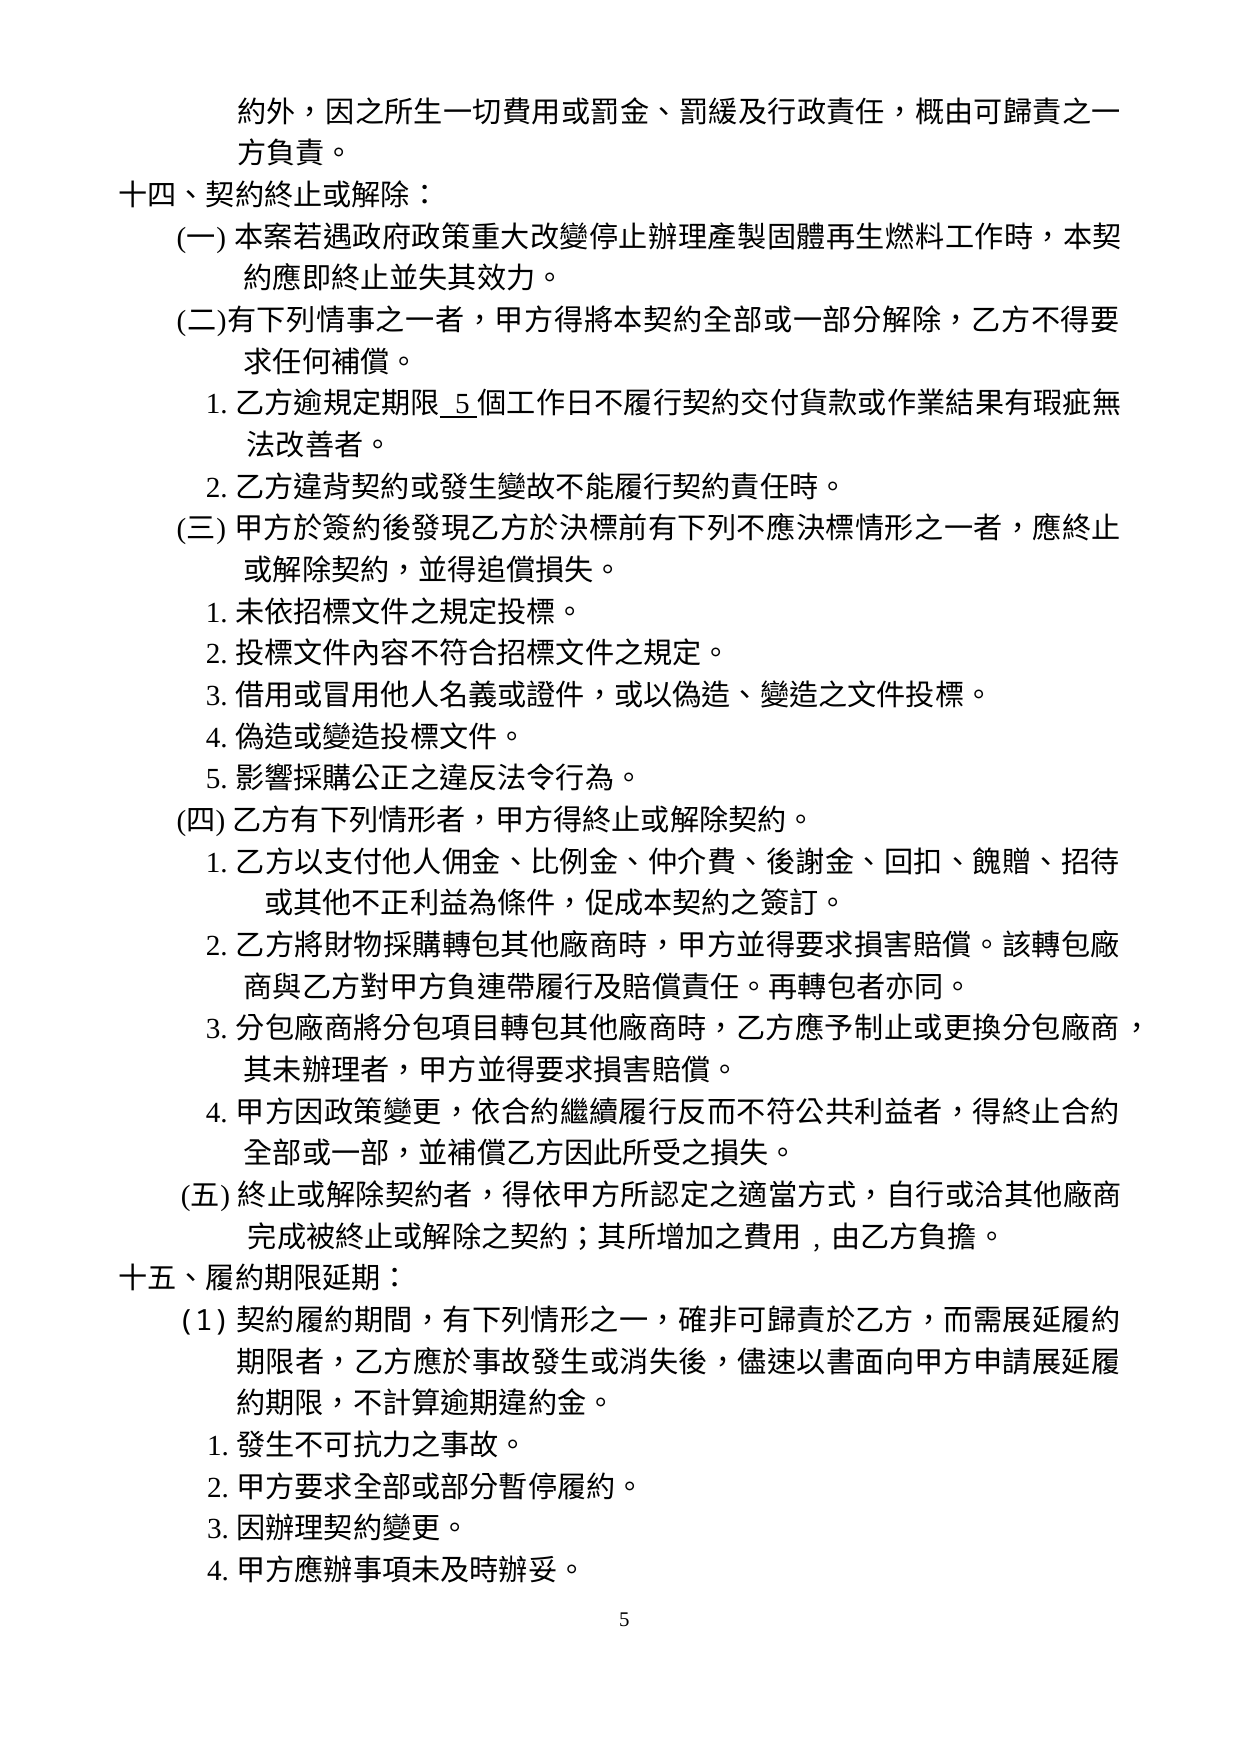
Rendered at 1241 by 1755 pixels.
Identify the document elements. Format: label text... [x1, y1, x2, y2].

text 1. 未依招標文件之規定投標。 [118, 589, 1122, 630]
text (三) 甲方於簽約後發現乙方於決標前有下列不應決標情形之一者，應終止或解除契約，並得追償損失。 [176, 505, 1122, 589]
list 甲方要求全部或部分暫停履約。 [207, 1464, 1122, 1505]
text 1. 乙方以支付他人佣金、比例金、仲介費、後謝金、回扣、餽贈、招待或其他不正利益為條件，促成本契約之簽訂。 [206, 839, 1122, 922]
text 2. 乙方違背契約或發生變故不能履行契約責任時。 [118, 464, 1122, 505]
text 2. 乙方將財物採購轉包其他廠商時，甲方並得要求損害賠償。該轉包廠商與乙方對甲方負連帶履行及賠償責任。再轉包者亦同。 [206, 922, 1122, 1005]
list 發生不可抗力之事故。 [207, 1422, 1122, 1464]
subtitle 十五、履約期限延期： [118, 1255, 1122, 1297]
list 甲方應辦事項未及時辦妥。 [207, 1547, 1122, 1589]
list 契約履約期間，有下列情形之一，確非可歸責於乙方，而需展延履約期限者，乙方應於事故發生或消失後，儘速以書面向甲方申請展延履約期限，不計算逾期違約金。 [177, 1297, 1122, 1422]
text 1. 乙方逾規定期限 5 個工作日不履行契約交付貨款或作業結果有瑕疵無法改善者。 [206, 380, 1122, 464]
text 3. 分包廠商將分包項目轉包其他廠商時，乙方應予制止或更換分包廠商，其未辦理者，甲方並得要求損害賠償。 [206, 1005, 1122, 1089]
text 4. 偽造或變造投標文件。 [118, 714, 1122, 755]
text 十四、契約終止或解除： [118, 172, 1122, 214]
text 3. 借用或冒用他人名義或證件，或以偽造、變造之文件投標。 [118, 672, 1122, 714]
list 因辦理契約變更。 [207, 1505, 1122, 1547]
text (二)有下列情事之一者，甲方得將本契約全部或一部分解除，乙方不得要求任何補償。 [176, 297, 1122, 380]
list 約外，因之所生一切費用或罰金、罰緩及行政責任，概由可歸責之一方負責。 [176, 89, 1122, 172]
text 2. 投標文件內容不符合招標文件之規定。 [118, 630, 1122, 672]
text 5. 影響採購公正之違反法令行為。 [118, 755, 1122, 797]
text (四) 乙方有下列情形者，甲方得終止或解除契約。 [176, 797, 1122, 839]
text (一) 本案若遇政府政策重大改變停止辦理產製固體再生燃料工作時，本契約應即終止並失其效力。 [176, 214, 1122, 297]
text 4. 甲方因政策變更，依合約繼續履行反而不符公共利益者，得終止合約全部或一部，並補償乙方因此所受之損失。 [206, 1089, 1122, 1172]
text (五) 終止或解除契約者，得依甲方所認定之適當方式，自行或洽其他廠商完成被終止或解除之契約；其所增加之費用﹐由乙方負擔。 [181, 1172, 1122, 1255]
